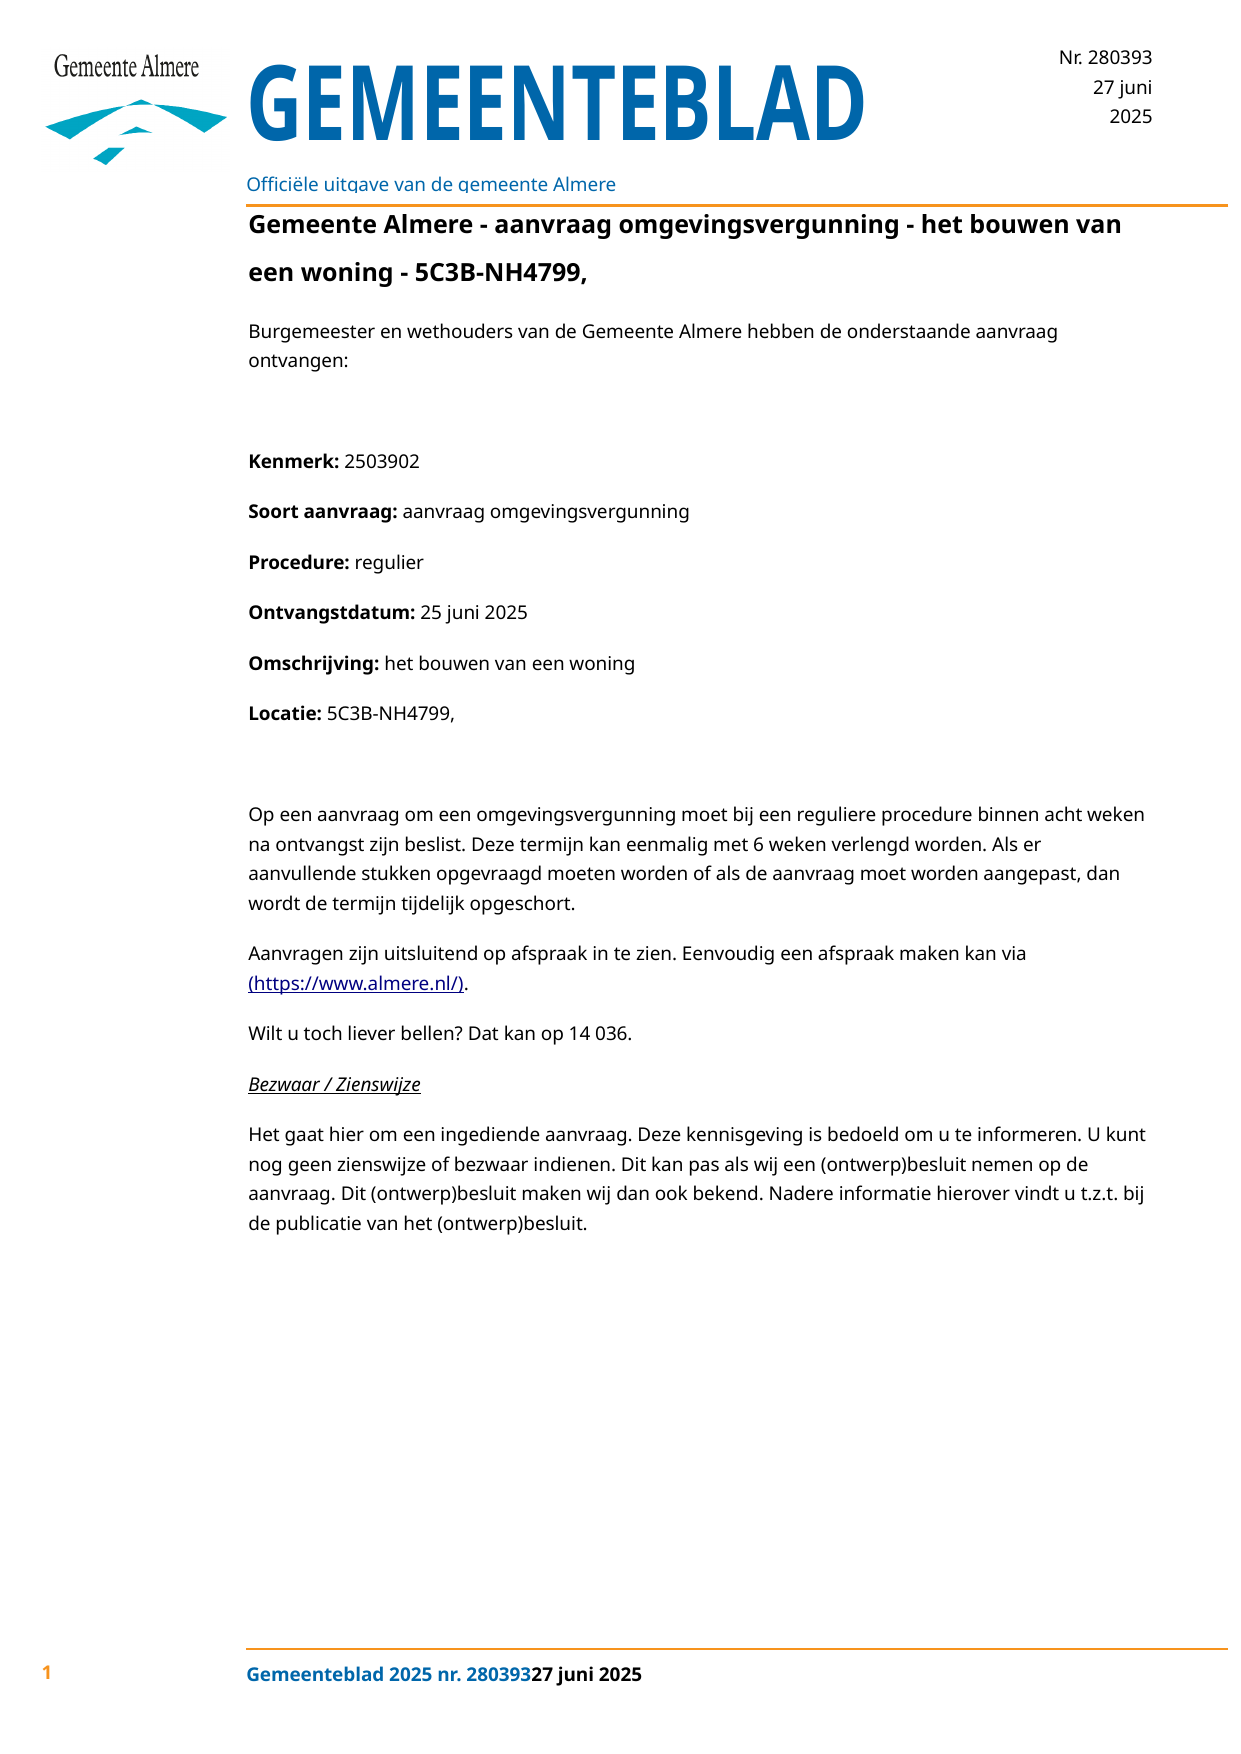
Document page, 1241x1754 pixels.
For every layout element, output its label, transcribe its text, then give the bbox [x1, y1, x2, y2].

text Burgemeester en wethouders van de Gemeente Almere hebben de onderstaande aanvraag ontvangen: [248, 318, 1152, 373]
picture [41, 47, 231, 172]
text Kenmerk: 2503902 [248, 448, 1152, 474]
text Omschrijving: het bouwen van een woning [248, 650, 1152, 676]
text Soort aanvraag: aanvraag omgevingsvergunning [248, 499, 1152, 524]
text Het gaat hier om een ingediende aanvraag. Deze kennisgeving is bedoeld om u te informeren. U kunt nog geen zienswijze of bezwaar indienen. Dit kan pas als wij een (ontwerp)besluit nemen op de aanvraag. Dit (ontwerp)besluit maken wij dan ook bekend. Nadere informatie hierover vindt u t.z.t. bij de publicatie van het (ontwerp)besluit. [248, 1121, 1152, 1236]
text Gemeente Almere - aanvraag omgevingsvergunning - het bouwen van een woning - 5C3B-NH4799, [248, 207, 1152, 288]
text Wilt u toch liever bellen? Dat kan op 14 036. [248, 1020, 1152, 1046]
text Aanvragen zijn uitsluitend op afspraak in te zien. Eenvoudig een afspraak maken kan via (https://www.almere.nl/). [248, 940, 1152, 996]
text Op een aanvraag om een omgevingsvergunning moet bij een reguliere procedure binnen acht weken na ontvangst zijn beslist. Deze termijn kan eenmalig met 6 weken verlengd worden. Als er aanvullende stukken opgevraagd moeten worden of als de aanvraag moet worden aangepast, dan wordt de termijn tijdelijk opgeschort. [248, 801, 1152, 916]
text Locatie: 5C3B-NH4799, [248, 700, 1152, 726]
text Bezwaar / Zienswijze [248, 1071, 1152, 1097]
text Ontvangstdatum: 25 juni 2025 [248, 599, 1152, 625]
text Procedure: regulier [248, 549, 1152, 575]
